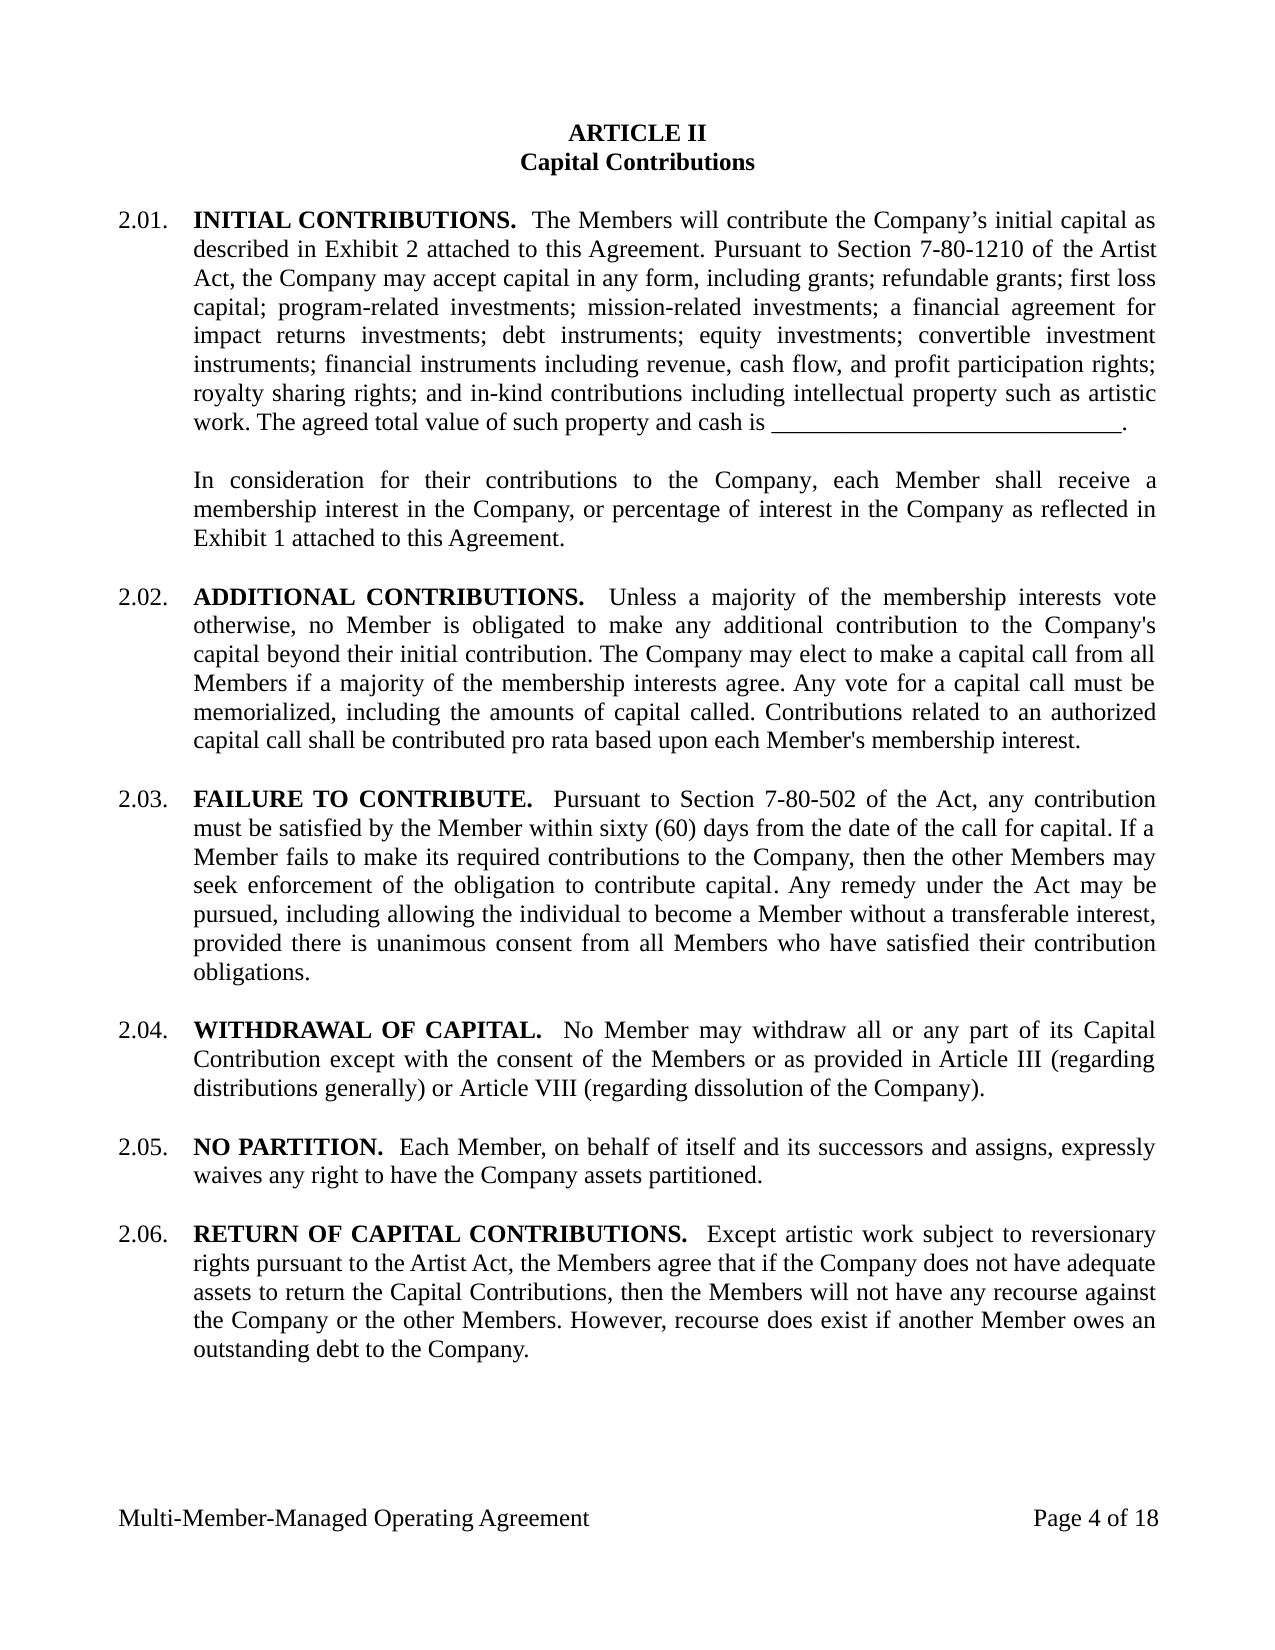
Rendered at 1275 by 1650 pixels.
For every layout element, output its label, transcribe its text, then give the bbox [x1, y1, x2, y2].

text Capital Contributions [118, 147, 1157, 176]
list ADDITIONAL CONTRIBUTIONS. Unless a majority of the membership interests vote otherwise, no Member is obligated to make any additional contribution to the Company's capital beyond their initial contribution. The Company may elect to make a capital call from all Members if a majority of the membership interests agree. Any vote for a capital call must be memorialized, including the amounts of capital called. Contributions related to an authorized capital call shall be contributed pro rata based upon each Member's membership interest. [118, 582, 1157, 754]
text In consideration for their contributions to the Company, each Member shall receive a membership interest in the Company, or percentage of interest in the Company as reflected in Exhibit 1 attached to this Agreement. [193, 466, 1157, 552]
list FAILURE TO CONTRIBUTE. Pursuant to Section 7-80-502 of the Act, any contribution must be satisfied by the Member within sixty (60) days from the date of the call for capital. If a Member fails to make its required contributions to the Company, then the other Members may seek enforcement of the obligation to contribute capital. Any remedy under the Act may be pursued, including allowing the individual to become a Member without a transferable interest, provided there is unanimous consent from all Members who have satisfied their contribution obligations. [118, 784, 1157, 986]
list WITHDRAWAL OF CAPITAL. No Member may withdraw all or any part of its Capital Contribution except with the consent of the Members or as provided in Article III (regarding distributions generally) or Article VIII (regarding dissolution of the Company). [118, 1016, 1157, 1102]
list NO PARTITION. Each Member, on behalf of itself and its successors and assigns, expressly waives any right to have the Company assets partitioned. [118, 1132, 1157, 1189]
list RETURN OF CAPITAL CONTRIBUTIONS. Except artistic work subject to reversionary rights pursuant to the Artist Act, the Members agree that if the Company does not have adequate assets to return the Capital Contributions, then the Members will not have any recourse against the Company or the other Members. However, recourse does exist if another Member owes an outstanding debt to the Company. [118, 1219, 1157, 1363]
text ARTICLE II [118, 118, 1157, 147]
list INITIAL CONTRIBUTIONS. The Members will contribute the Company’s initial capital as described in Exhibit 2 attached to this Agreement. Pursuant to Section 7-80-1210 of the Artist Act, the Company may accept capital in any form, including grants; refundable grants; first loss capital; program-related investments; mission-related investments; a financial agreement for impact returns investments; debt instruments; equity investments; convertible investment instruments; financial instruments including revenue, cash flow, and profit participation rights; royalty sharing rights; and in-kind contributions including intellectual property such as artistic work. The agreed total value of such property and cash is ____________________________. [118, 206, 1157, 436]
